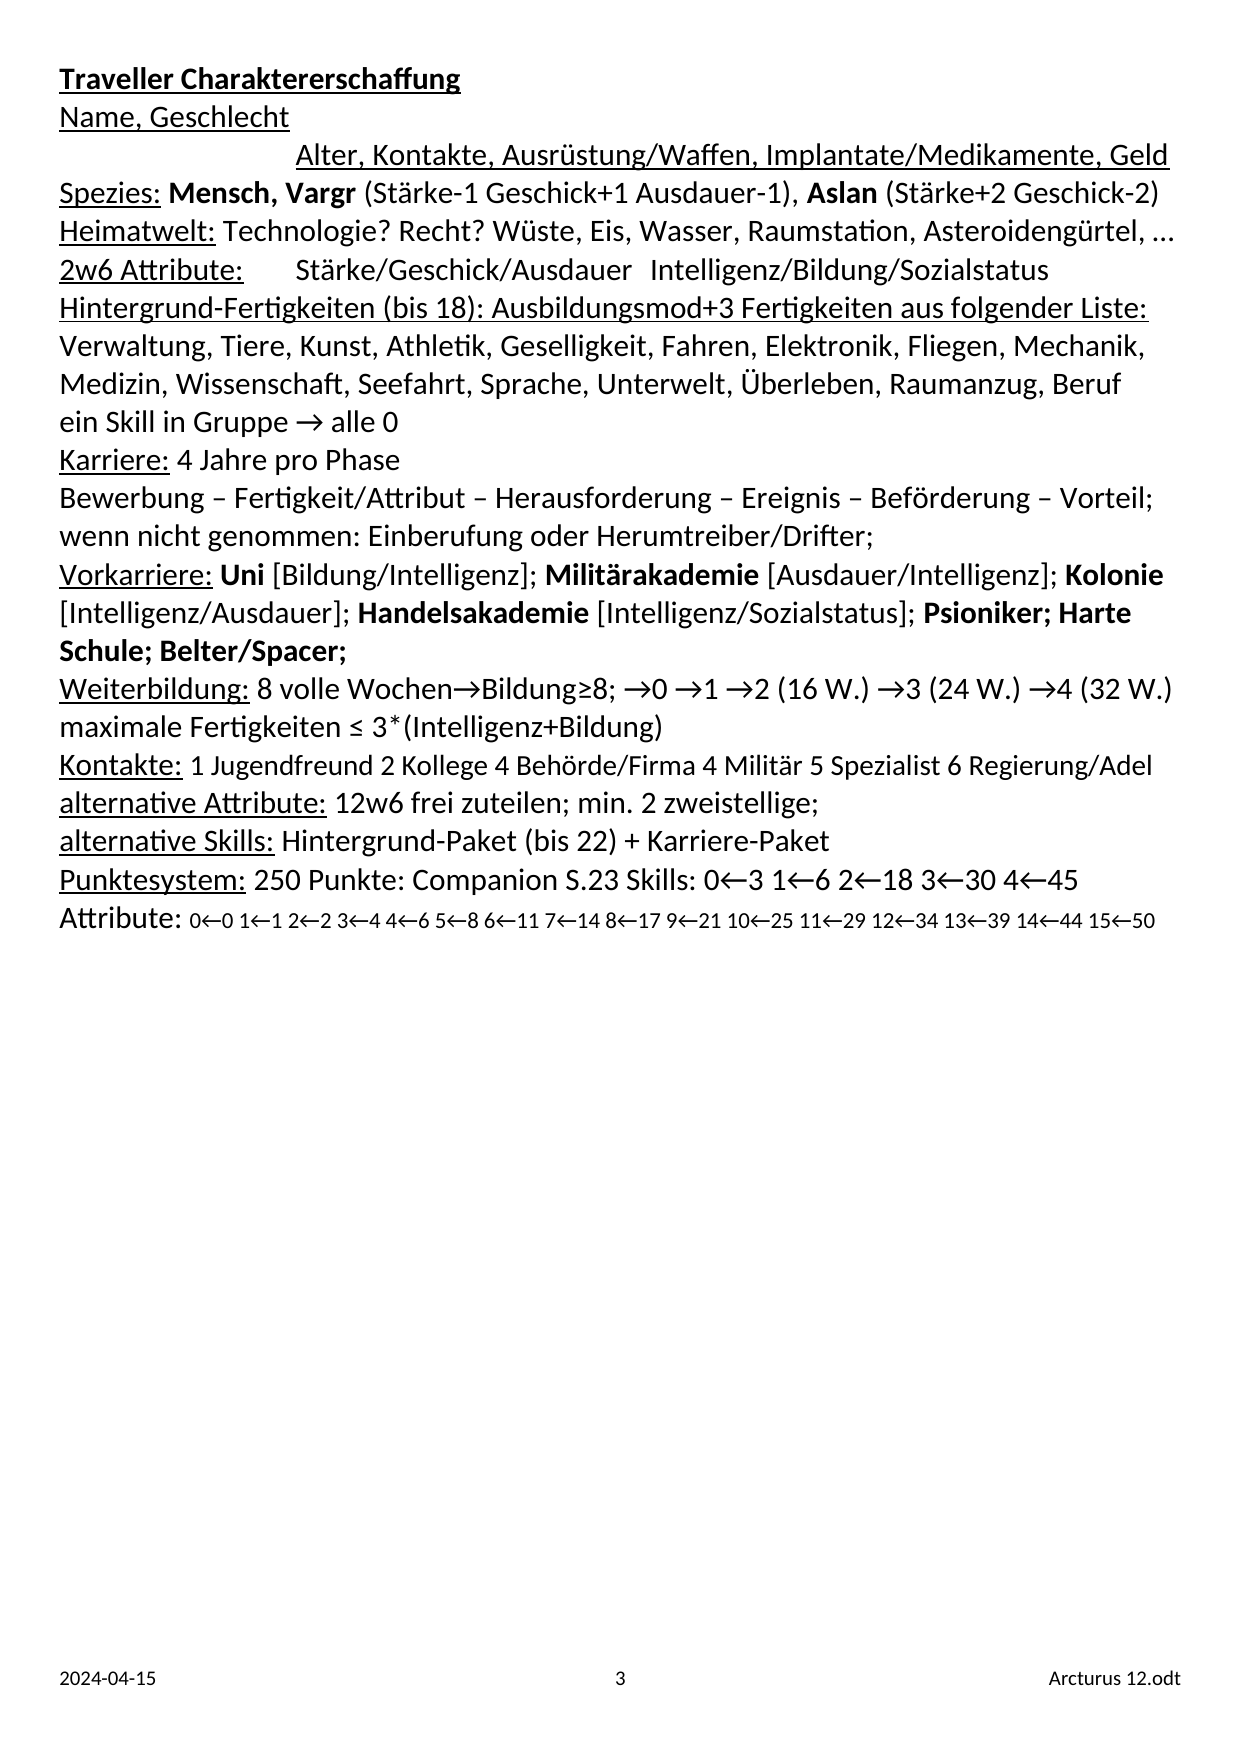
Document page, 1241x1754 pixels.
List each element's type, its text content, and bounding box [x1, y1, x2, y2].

text Kontakte: 1 Jugendfreund 2 Kollege 4 Behörde/Firma 4 Militär 5 Spezialist 6 Regierung/Adel [59, 745, 1181, 783]
text ein Skill in Gruppe → alle 0 [59, 402, 1181, 440]
text Traveller Charaktererschaffung [59, 59, 1181, 97]
text Spezies: Mensch, Vargr (Stärke-1 Geschick+1 Ausdauer-1), Aslan (Stärke+2 Geschick-2) [59, 173, 1181, 212]
text alternative Skills: Hintergrund-Paket (bis 22) + Karriere-Paket [59, 822, 1181, 860]
text Attribute: 0←0 1←1 2←2 3←4 4←6 5←8 6←11 7←14 8←17 9←21 10←25 11←29 12←34 13←39 14←44 15←50 [59, 898, 1181, 936]
text Bewerbung – Fertigkeit/Attribut – Herausforderung – Ereignis – Beförderung – Vorteil; wenn nicht genommen: Einberufung oder Herumtreiber/Drifter; [59, 478, 1181, 555]
text Karriere: 4 Jahre pro Phase [59, 440, 1181, 478]
text Heimatwelt: Technologie? Recht? Wüste, Eis, Wasser, Raumstation, Asteroidengürtel, … [59, 212, 1181, 250]
text maximale Fertigkeiten ≤ 3*(Intelligenz+Bildung) [59, 707, 1181, 745]
text alternative Attribute: 12w6 frei zuteilen; min. 2 zweistellige; [59, 783, 1181, 822]
text Punktesystem: 250 Punkte: Companion S.23 Skills: 0←3 1←6 2←18 3←30 4←45 [59, 860, 1181, 898]
text Alter, Kontakte, Ausrüstung/Waffen, Implantate/Medikamente, Geld [59, 135, 1181, 173]
text Hintergrund-Fertigkeiten (bis 18): Ausbildungsmod+3 Fertigkeiten aus folgender Liste: [59, 288, 1181, 326]
text 2w6 Attribute: Stärke/Geschick/Ausdauer Intelligenz/Bildung/Sozialstatus [59, 250, 1181, 288]
text Vorkarriere: Uni [Bildung/Intelligenz]; Militärakademie [Ausdauer/Intelligenz]; Kolonie [Intelligenz/Ausdauer]; Handelsakademie [Intelligenz/Sozialstatus]; Psioniker; Harte Schule; Belter/Spacer; [59, 555, 1181, 669]
text Name, Geschlecht [59, 97, 1181, 135]
text Weiterbildung: 8 volle Wochen→Bildung≥8; →0 →1 →2 (16 W.) →3 (24 W.) →4 (32 W.) [59, 669, 1181, 707]
text Verwaltung, Tiere, Kunst, Athletik, Geselligkeit, Fahren, Elektronik, Fliegen, Mechanik, Medizin, Wissenschaft, Seefahrt, Sprache, Unterwelt, Überleben, Raumanzug, Beruf [59, 326, 1181, 402]
